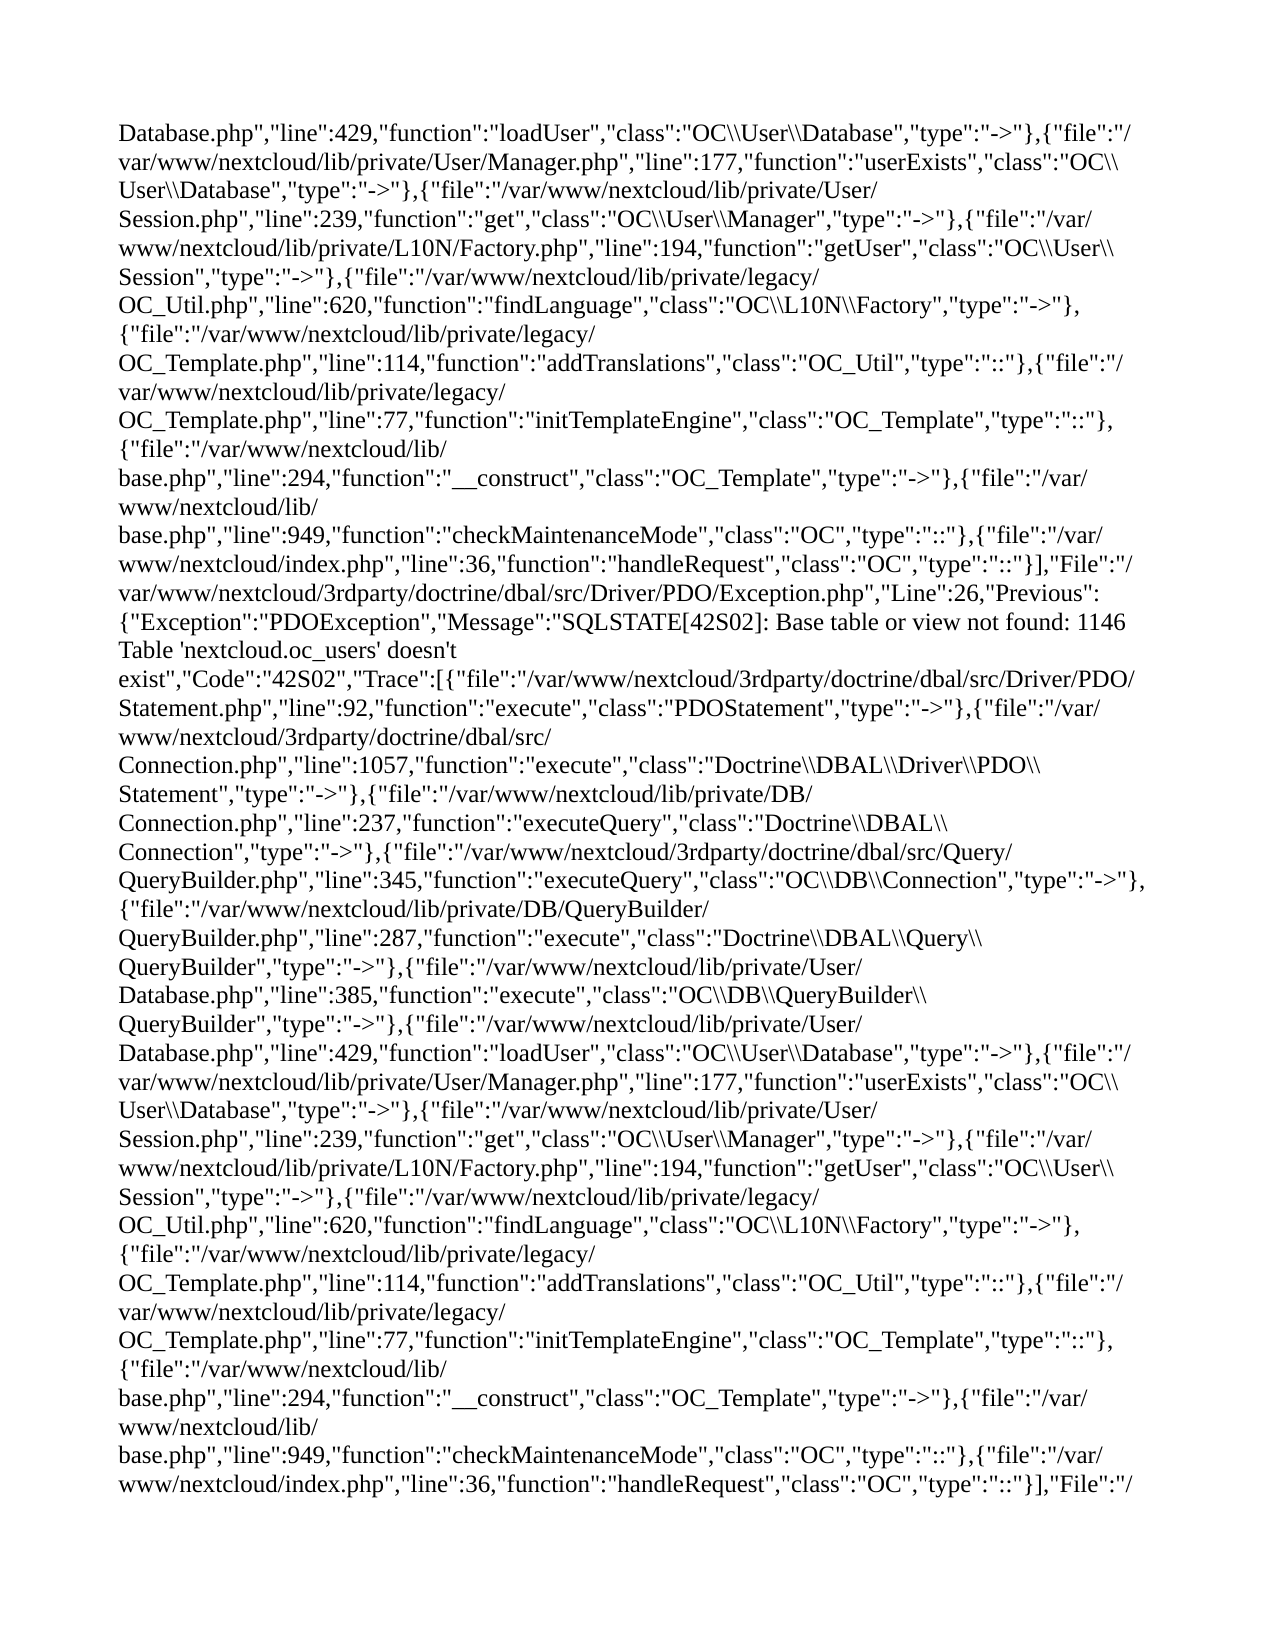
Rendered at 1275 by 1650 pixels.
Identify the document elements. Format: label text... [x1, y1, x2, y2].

text Database.php","line":429,"function":"loadUser","class":"OC\\User\\Database","type":"->"},{"file":"/var/www/nextcloud/lib/private/User/Manager.php","line":177,"function":"userExists","class":"OC\\User\\Database","type":"->"},{"file":"/var/www/nextcloud/lib/private/User/Session.php","line":239,"function":"get","class":"OC\\User\\Manager","type":"->"},{"file":"/var/www/nextcloud/lib/private/L10N/Factory.php","line":194,"function":"getUser","class":"OC\\User\\Session","type":"->"},{"file":"/var/www/nextcloud/lib/private/legacy/OC_Util.php","line":620,"function":"findLanguage","class":"OC\\L10N\\Factory","type":"->"},{"file":"/var/www/nextcloud/lib/private/legacy/OC_Template.php","line":114,"function":"addTranslations","class":"OC_Util","type":"::"},{"file":"/var/www/nextcloud/lib/private/legacy/OC_Template.php","line":77,"function":"initTemplateEngine","class":"OC_Template","type":"::"},{"file":"/var/www/nextcloud/lib/base.php","line":294,"function":"__construct","class":"OC_Template","type":"->"},{"file":"/var/www/nextcloud/lib/base.php","line":949,"function":"checkMaintenanceMode","class":"OC","type":"::"},{"file":"/var/www/nextcloud/index.php","line":36,"function":"handleRequest","class":"OC","type":"::"}],"File":"/var/www/nextcloud/3rdparty/doctrine/dbal/src/Driver/PDO/Exception.php","Line":26,"Previous":{"Exception":"PDOException","Message":"SQLSTATE[42S02]: Base table or view not found: 1146 Table 'nextcloud.oc_users' doesn't exist","Code":"42S02","Trace":[{"file":"/var/www/nextcloud/3rdparty/doctrine/dbal/src/Driver/PDO/Statement.php","line":92,"function":"execute","class":"PDOStatement","type":"->"},{"file":"/var/www/nextcloud/3rdparty/doctrine/dbal/src/Connection.php","line":1057,"function":"execute","class":"Doctrine\\DBAL\\Driver\\PDO\\Statement","type":"->"},{"file":"/var/www/nextcloud/lib/private/DB/Connection.php","line":237,"function":"executeQuery","class":"Doctrine\\DBAL\\Connection","type":"->"},{"file":"/var/www/nextcloud/3rdparty/doctrine/dbal/src/Query/QueryBuilder.php","line":345,"function":"executeQuery","class":"OC\\DB\\Connection","type":"->"},{"file":"/var/www/nextcloud/lib/private/DB/QueryBuilder/QueryBuilder.php","line":287,"function":"execute","class":"Doctrine\\DBAL\\Query\\QueryBuilder","type":"->"},{"file":"/var/www/nextcloud/lib/private/User/Database.php","line":385,"function":"execute","class":"OC\\DB\\QueryBuilder\\QueryBuilder","type":"->"},{"file":"/var/www/nextcloud/lib/private/User/Database.php","line":429,"function":"loadUser","class":"OC\\User\\Database","type":"->"},{"file":"/var/www/nextcloud/lib/private/User/Manager.php","line":177,"function":"userExists","class":"OC\\User\\Database","type":"->"},{"file":"/var/www/nextcloud/lib/private/User/Session.php","line":239,"function":"get","class":"OC\\User\\Manager","type":"->"},{"file":"/var/www/nextcloud/lib/private/L10N/Factory.php","line":194,"function":"getUser","class":"OC\\User\\Session","type":"->"},{"file":"/var/www/nextcloud/lib/private/legacy/OC_Util.php","line":620,"function":"findLanguage","class":"OC\\L10N\\Factory","type":"->"},{"file":"/var/www/nextcloud/lib/private/legacy/OC_Template.php","line":114,"function":"addTranslations","class":"OC_Util","type":"::"},{"file":"/var/www/nextcloud/lib/private/legacy/OC_Template.php","line":77,"function":"initTemplateEngine","class":"OC_Template","type":"::"},{"file":"/var/www/nextcloud/lib/base.php","line":294,"function":"__construct","class":"OC_Template","type":"->"},{"file":"/var/www/nextcloud/lib/base.php","line":949,"function":"checkMaintenanceMode","class":"OC","type":"::"},{"file":"/var/www/nextcloud/index.php","line":36,"function":"handleRequest","class":"OC","type":"::"}],"File":"/ [118, 118, 1157, 1498]
